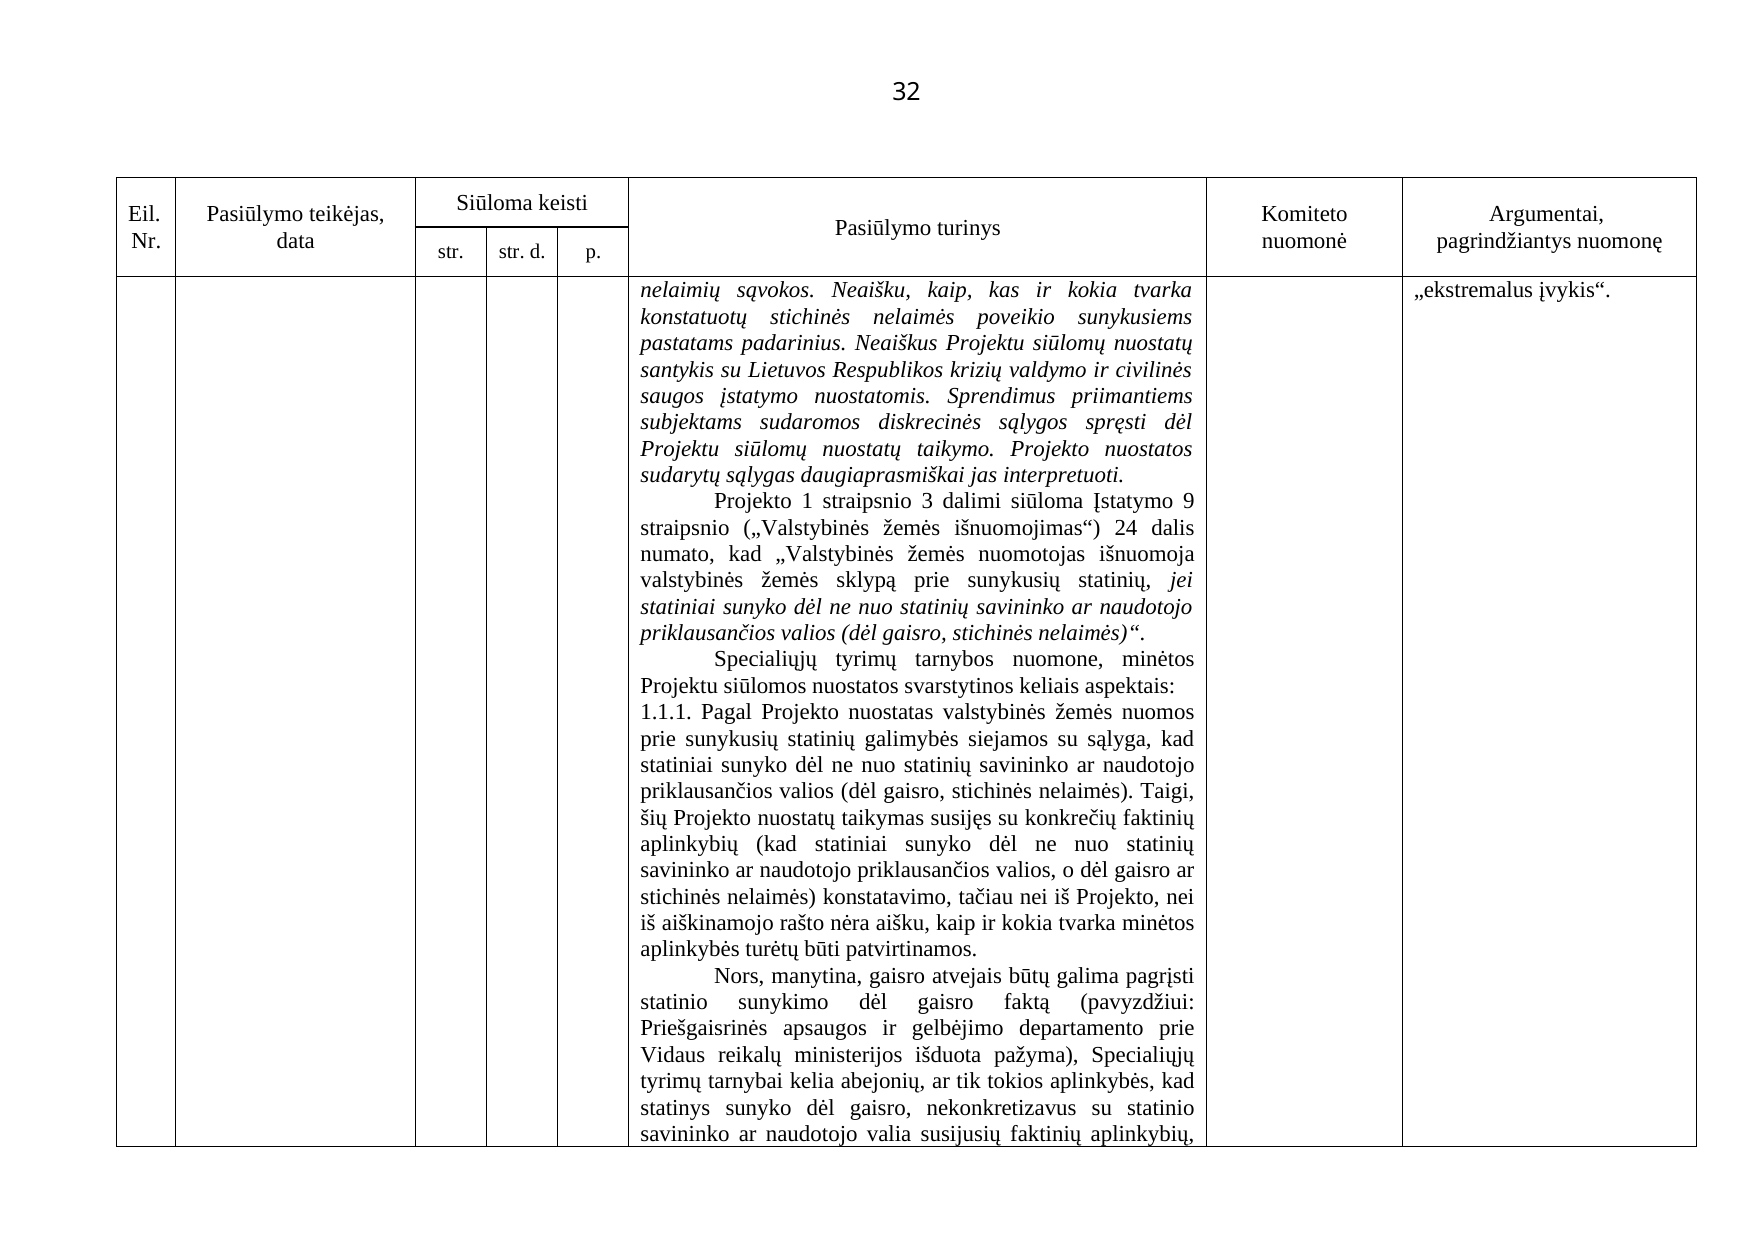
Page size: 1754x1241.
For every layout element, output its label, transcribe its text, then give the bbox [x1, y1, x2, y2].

table_header Komiteto nuomonė [1207, 178, 1402, 276]
table_header Siūloma keisti [416, 178, 628, 226]
table_header Eil. Nr. [117, 178, 175, 276]
table_cell p. [558, 228, 628, 276]
table_cell [487, 277, 557, 1146]
table_cell „ekstremalus įvykis“. [1403, 277, 1696, 1146]
table_cell [1207, 277, 1402, 1146]
table_cell [117, 277, 175, 1146]
table_cell [416, 277, 486, 1146]
table_header Pasiūlymo teikėjas, data [176, 178, 415, 276]
table_cell [558, 277, 628, 1146]
table_cell nelaimių sąvokos. Neaišku, kaip, kas ir kokia tvarka konstatuotų stichinės nelaimės poveikio sunykusiems pastatams padarinius. Neaiškus Projektu siūlomų nuostatų santykis su Lietuvos Respublikos krizių valdymo ir civilinės saugos įstatymo nuostatomis. Sprendimus priimantiems subjektams sudaromos diskrecinės sąlygos spręsti dėl Projektu siūlomų nuostatų taikymo. Projekto nuostatos sudarytų sąlygas daugiaprasmiškai jas interpretuoti. Projekto 1 straipsnio 3 dalimi siūloma Įstatymo 9 straipsnio („Valstybinės žemės išnuomojimas“) 24 dalis numato, kad „Valstybinės žemės nuomotojas išnuomoja valstybinės žemės sklypą prie sunykusių statinių, jei statiniai sunyko dėl ne nuo statinių savininko ar naudotojo priklausančios valios (dėl gaisro, stichinės nelaimės)“. Specialiųjų tyrimų tarnybos nuomone, minėtos Projektu siūlomos nuostatos svarstytinos keliais aspektais: 1.1.1. Pagal Projekto nuostatas valstybinės žemės nuomos prie sunykusių statinių galimybės siejamos su sąlyga, kad statiniai sunyko dėl ne nuo statinių savininko ar naudotojo priklausančios valios (dėl gaisro, stichinės nelaimės). Taigi, šių Projekto nuostatų taikymas susijęs su konkrečių faktinių aplinkybių (kad statiniai sunyko dėl ne nuo statinių savininko ar naudotojo priklausančios valios, o dėl gaisro ar stichinės nelaimės) konstatavimo, tačiau nei iš Projekto, nei iš aiškinamojo rašto nėra aišku, kaip ir kokia tvarka minėtos aplinkybės turėtų būti patvirtinamos. Nors, manytina, gaisro atvejais būtų galima pagrįsti statinio sunykimo dėl gaisro faktą (pavyzdžiui: Priešgaisrinės apsaugos ir gelbėjimo departamento prie Vidaus reikalų ministerijos išduota pažyma), Specialiųjų tyrimų tarnybai kelia abejonių, ar tik tokios aplinkybės, kad statinys sunyko dėl gaisro, nekonkretizavus su statinio savininko ar naudotojo valia susijusių faktinių aplinkybių, [629, 277, 1206, 1146]
table_header Argumentai, pagrindžiantys nuomonę [1403, 178, 1696, 276]
table_cell str. d. [487, 228, 557, 276]
table_cell str. [416, 228, 486, 276]
table_cell [176, 277, 415, 1146]
table_header Pasiūlymo turinys [629, 178, 1206, 276]
